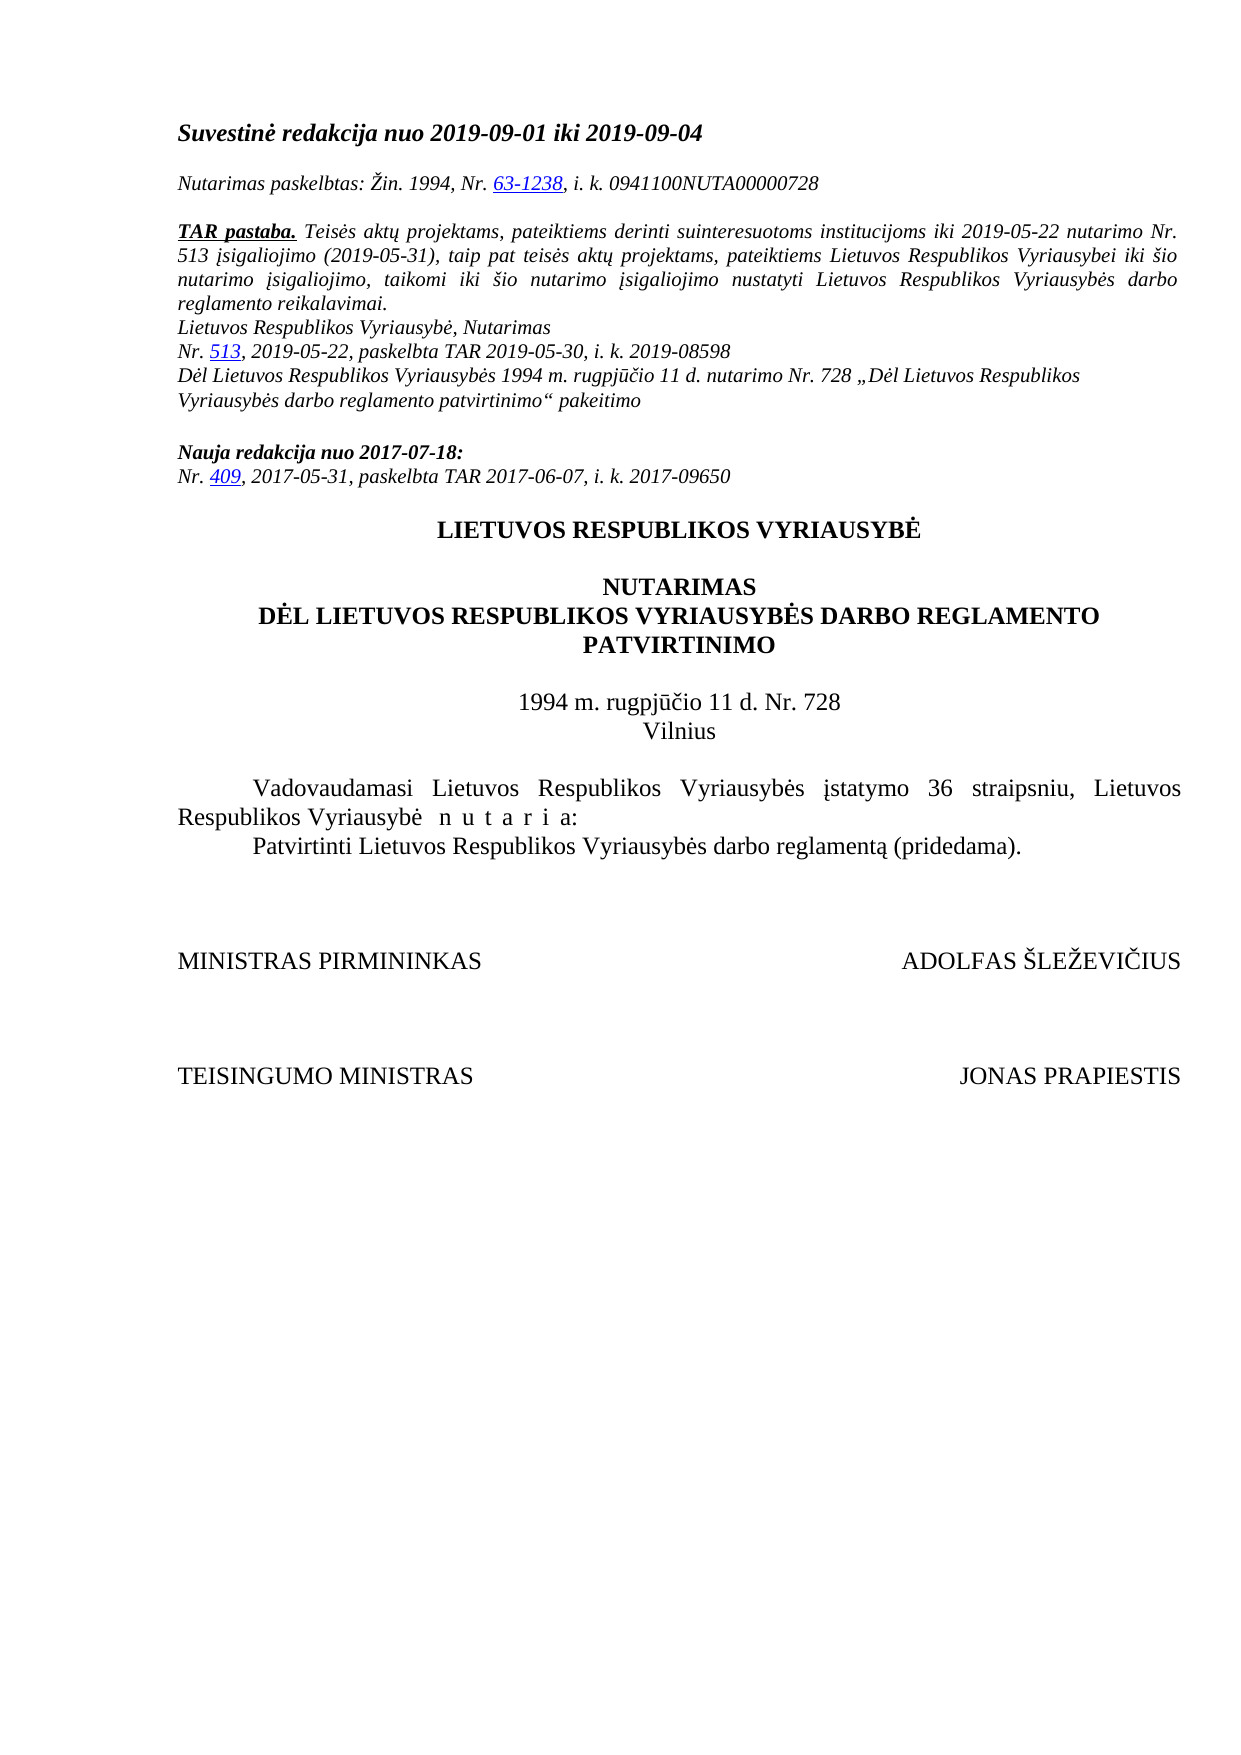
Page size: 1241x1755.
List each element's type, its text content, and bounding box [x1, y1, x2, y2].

text Dėl Lietuvos Respublikos Vyriausybės 1994 m. rugpjūčio 11 d. nutarimo Nr. 728 „Dėl Lietuvos Respublikos Vyriausybės darbo reglamento patvirtinimo“ pakeitimo [177, 363, 1181, 412]
text Nr. 409, 2017-05-31, paskelbta TAR 2017-06-07, i. k. 2017-09650 [177, 464, 1181, 488]
text Vilnius [177, 716, 1181, 745]
text Nauja redakcija nuo 2017-07-18: [177, 440, 1181, 464]
text 1994 m. rugpjūčio 11 d. Nr. 728 [177, 687, 1181, 716]
text TEISINGUMO MINISTRAS JONAS PRAPIESTIS [177, 1061, 1181, 1090]
text TAR pastaba. Teisės aktų projektams, pateiktiems derinti suinteresuotoms institucijoms iki 2019-05-22 nutarimo Nr. 513 įsigaliojimo (2019-05-31), taip pat teisės aktų projektams, pateiktiems Lietuvos Respublikos Vyriausybei iki šio nutarimo įsigaliojimo, taikomi iki šio nutarimo įsigaliojimo nustatyti Lietuvos Respublikos Vyriausybės darbo reglamento reikalavimai. [177, 219, 1181, 315]
text NUTARIMAS [177, 572, 1181, 601]
text Lietuvos Respublikos Vyriausybė [177, 515, 1181, 543]
text Patvirtinti Lietuvos Respublikos Vyriausybės darbo reglamentą (pridedama). [177, 831, 1181, 860]
text Vadovaudamasi Lietuvos Respublikos Vyriausybės įstatymo 36 straipsniu, Lietuvos Respublikos Vyriausybė nutaria: [177, 773, 1181, 831]
text Lietuvos Respublikos Vyriausybė, Nutarimas [177, 315, 1181, 339]
text MINISTRAS PIRMININKAS ADOLFAS ŠLEŽEVIČIUS [177, 946, 1181, 975]
text Nr. 513, 2019-05-22, paskelbta TAR 2019-05-30, i. k. 2019-08598 [177, 339, 1181, 363]
text Suvestinė redakcija nuo 2019-09-01 iki 2019-09-04 [177, 118, 1181, 147]
text Nutarimas paskelbtas: Žin. 1994, Nr. 63-1238, i. k. 0941100NUTA00000728 [177, 171, 1181, 195]
text Dėl Lietuvos Respublikos Vyriausybės darbo reglamento patvirtinimo [177, 601, 1181, 658]
